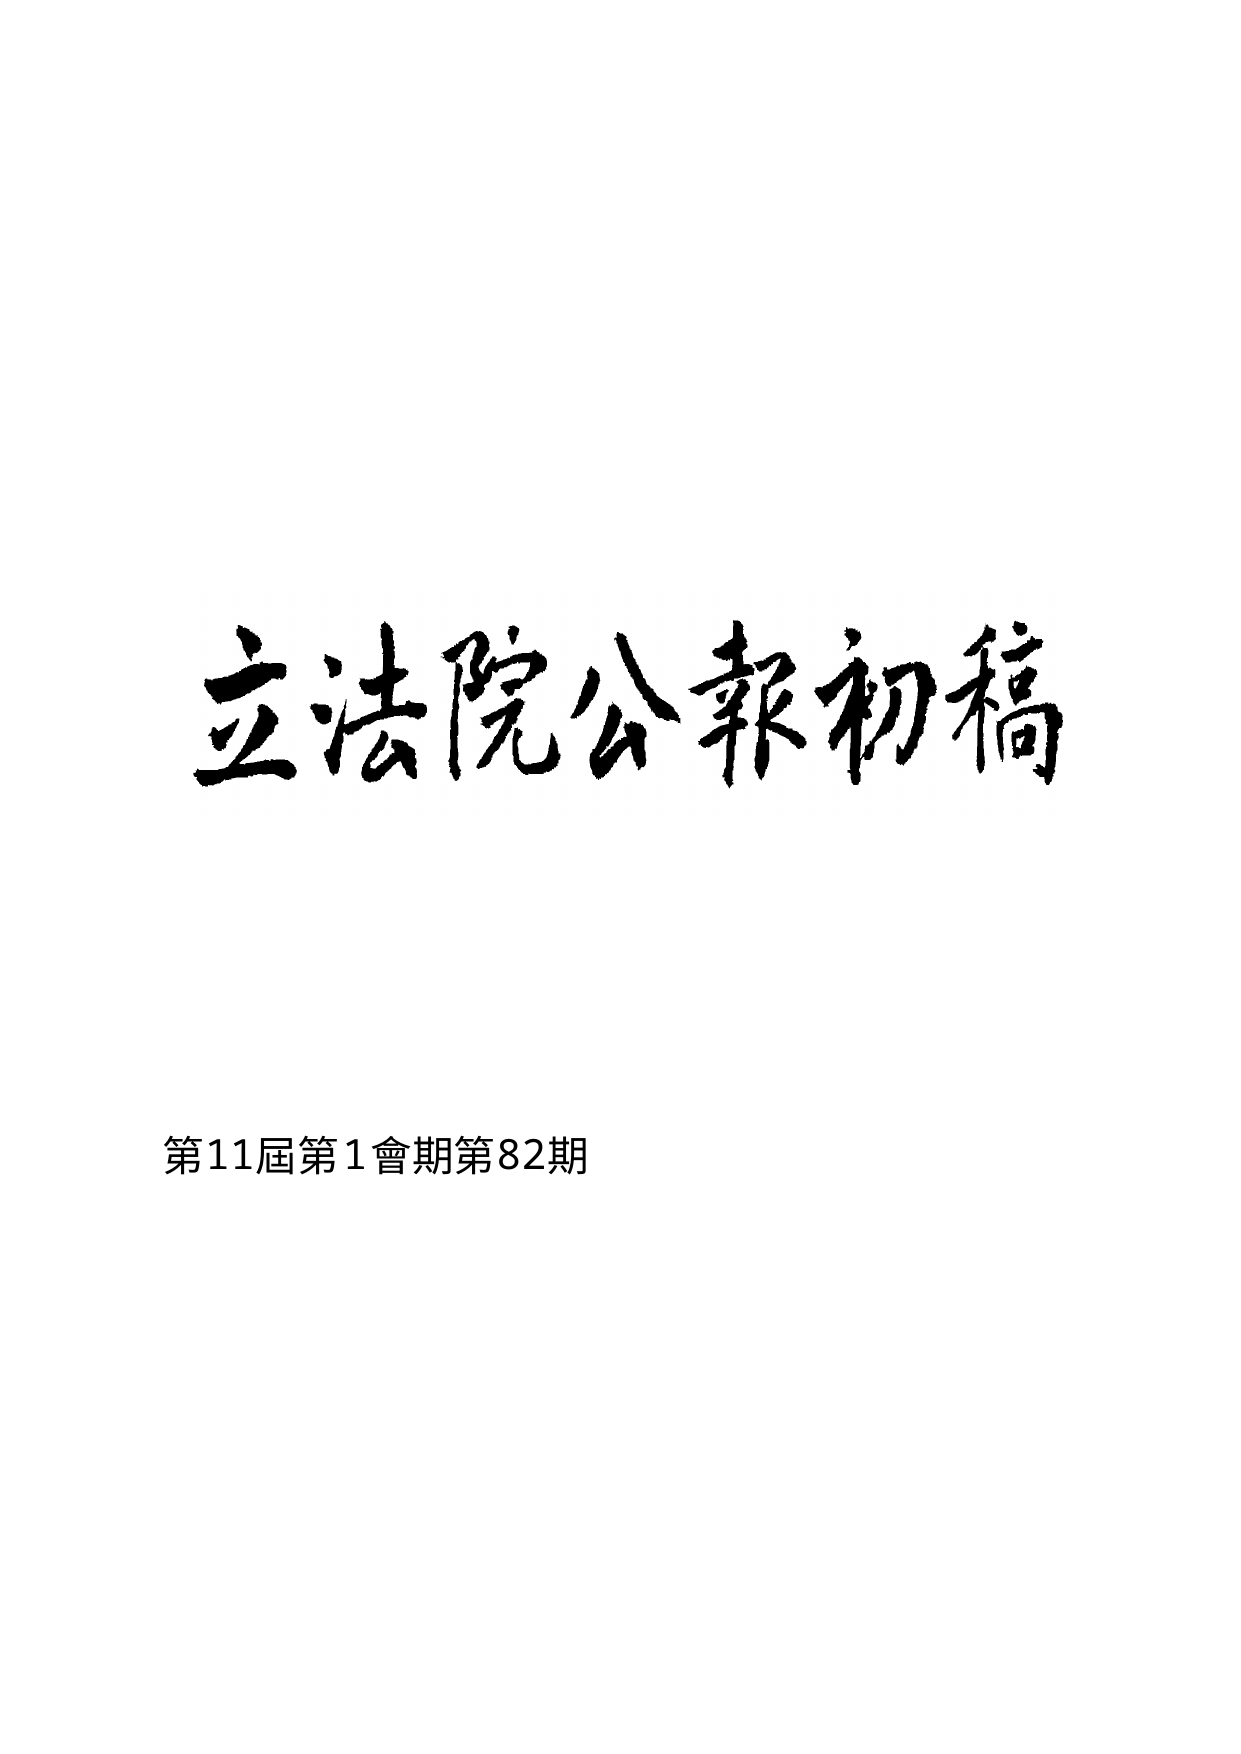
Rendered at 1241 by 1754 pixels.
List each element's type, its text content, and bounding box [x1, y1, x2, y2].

table_header 第11屆第1會期第82期 [151, 1089, 617, 1234]
table_header [151, 406, 1098, 902]
